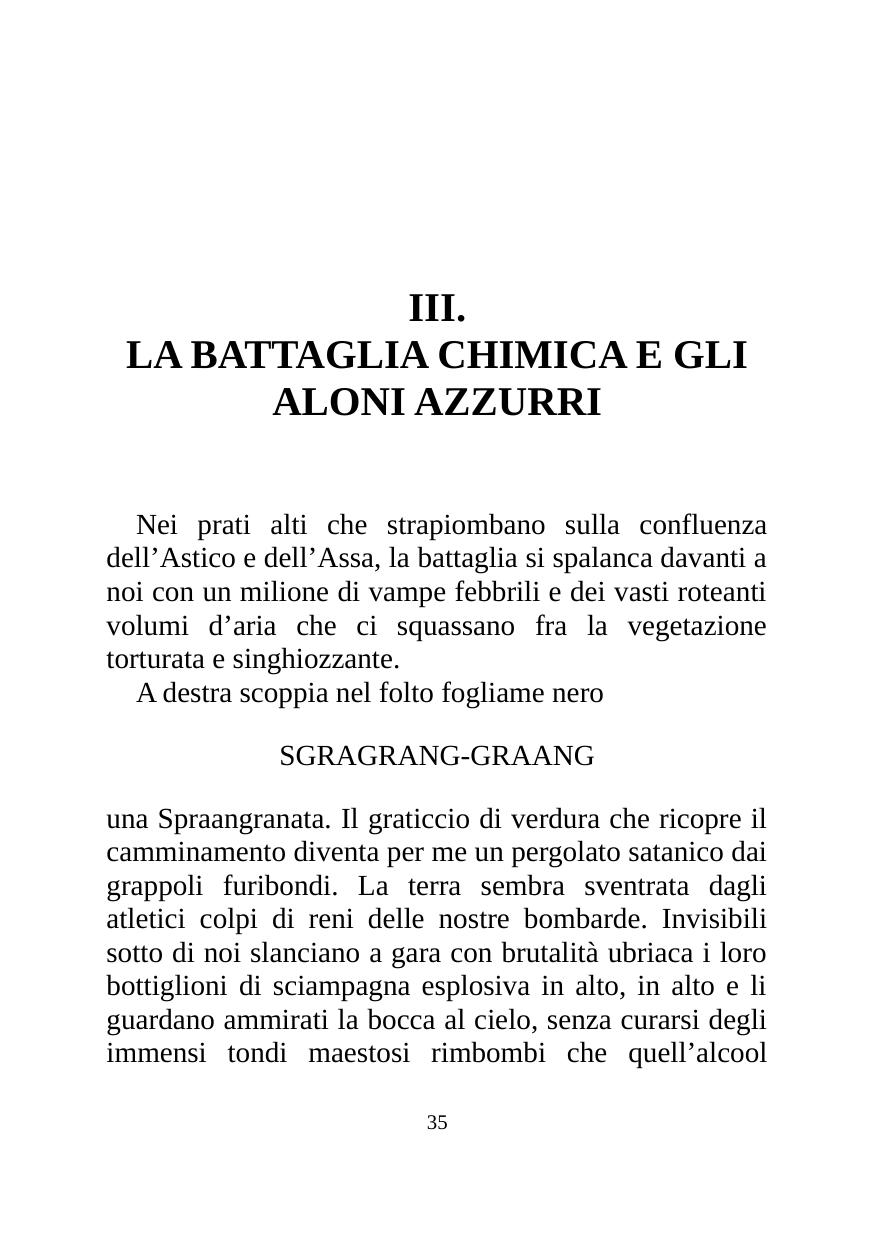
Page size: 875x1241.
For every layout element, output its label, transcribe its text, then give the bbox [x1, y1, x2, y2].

text A destra scoppia nel folto fogliame nero [106, 675, 768, 708]
text Nei prati alti che strapiombano sulla confluenza dell’Astico e dell’Assa, la battaglia si spalanca davanti a noi con un milione di vampe febbrili e dei vasti roteanti volumi d’aria che ci squassano fra la vegetazione torturata e singhiozzante. [106, 507, 768, 675]
text una Spraangranata. Il graticcio di verdura che ricopre il camminamento diventa per me un pergolato satanico dai grappoli furibondi. La terra sembra sventrata dagli atletici colpi di reni delle nostre bombarde. Invisibili sotto di noi slanciano a gara con brutalità ubriaca i loro bottiglioni di sciampagna esplosiva in alto, in alto e li guardano ammirati la bocca al cielo, senza curarsi degli immensi tondi maestosi rimbombi che quell’alcool [106, 801, 768, 1069]
text SGRAGRANG-GRAANG [106, 738, 768, 771]
subtitle III. LA BATTAGLIA CHIMICA E GLI ALONI AZZURRI [106, 283, 768, 424]
